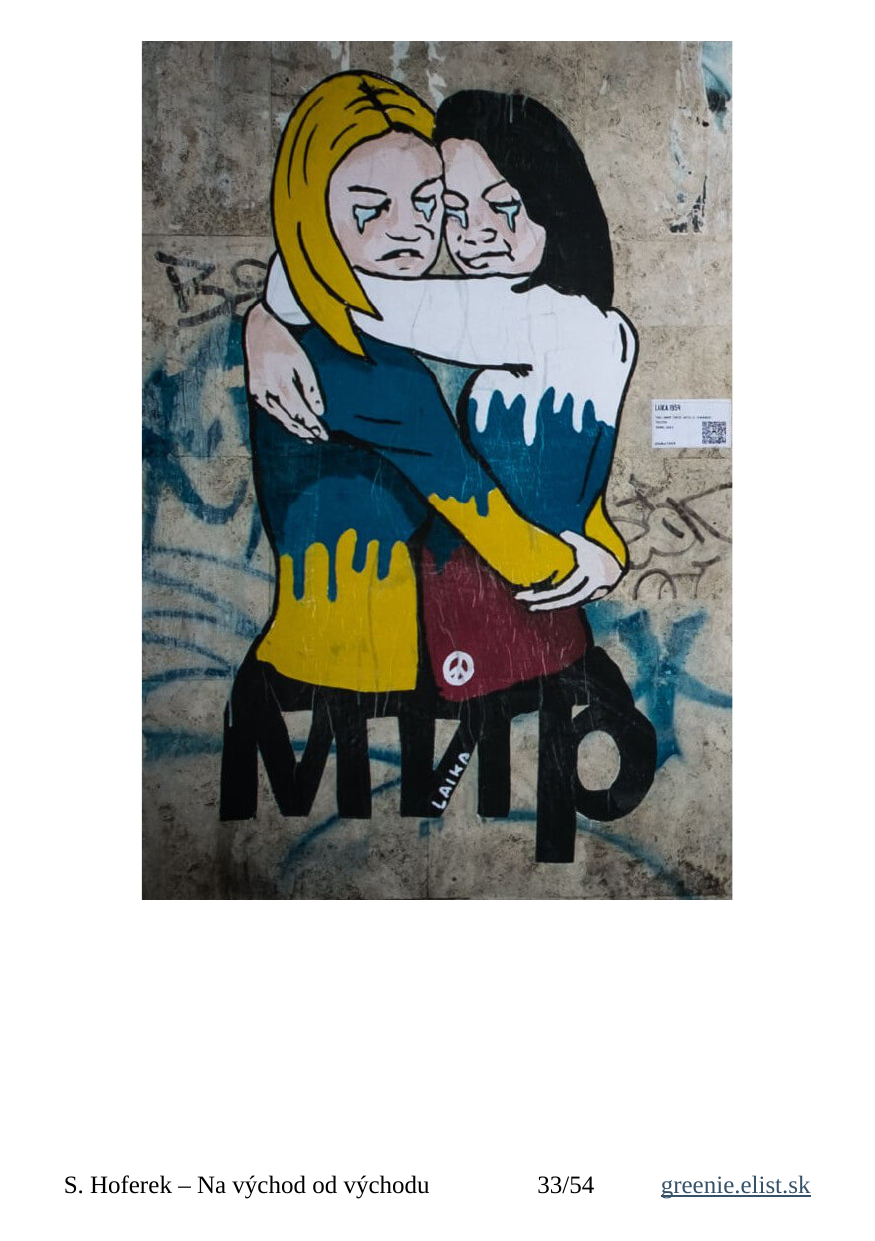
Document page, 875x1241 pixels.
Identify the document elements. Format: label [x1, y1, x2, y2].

picture [141, 41, 733, 900]
